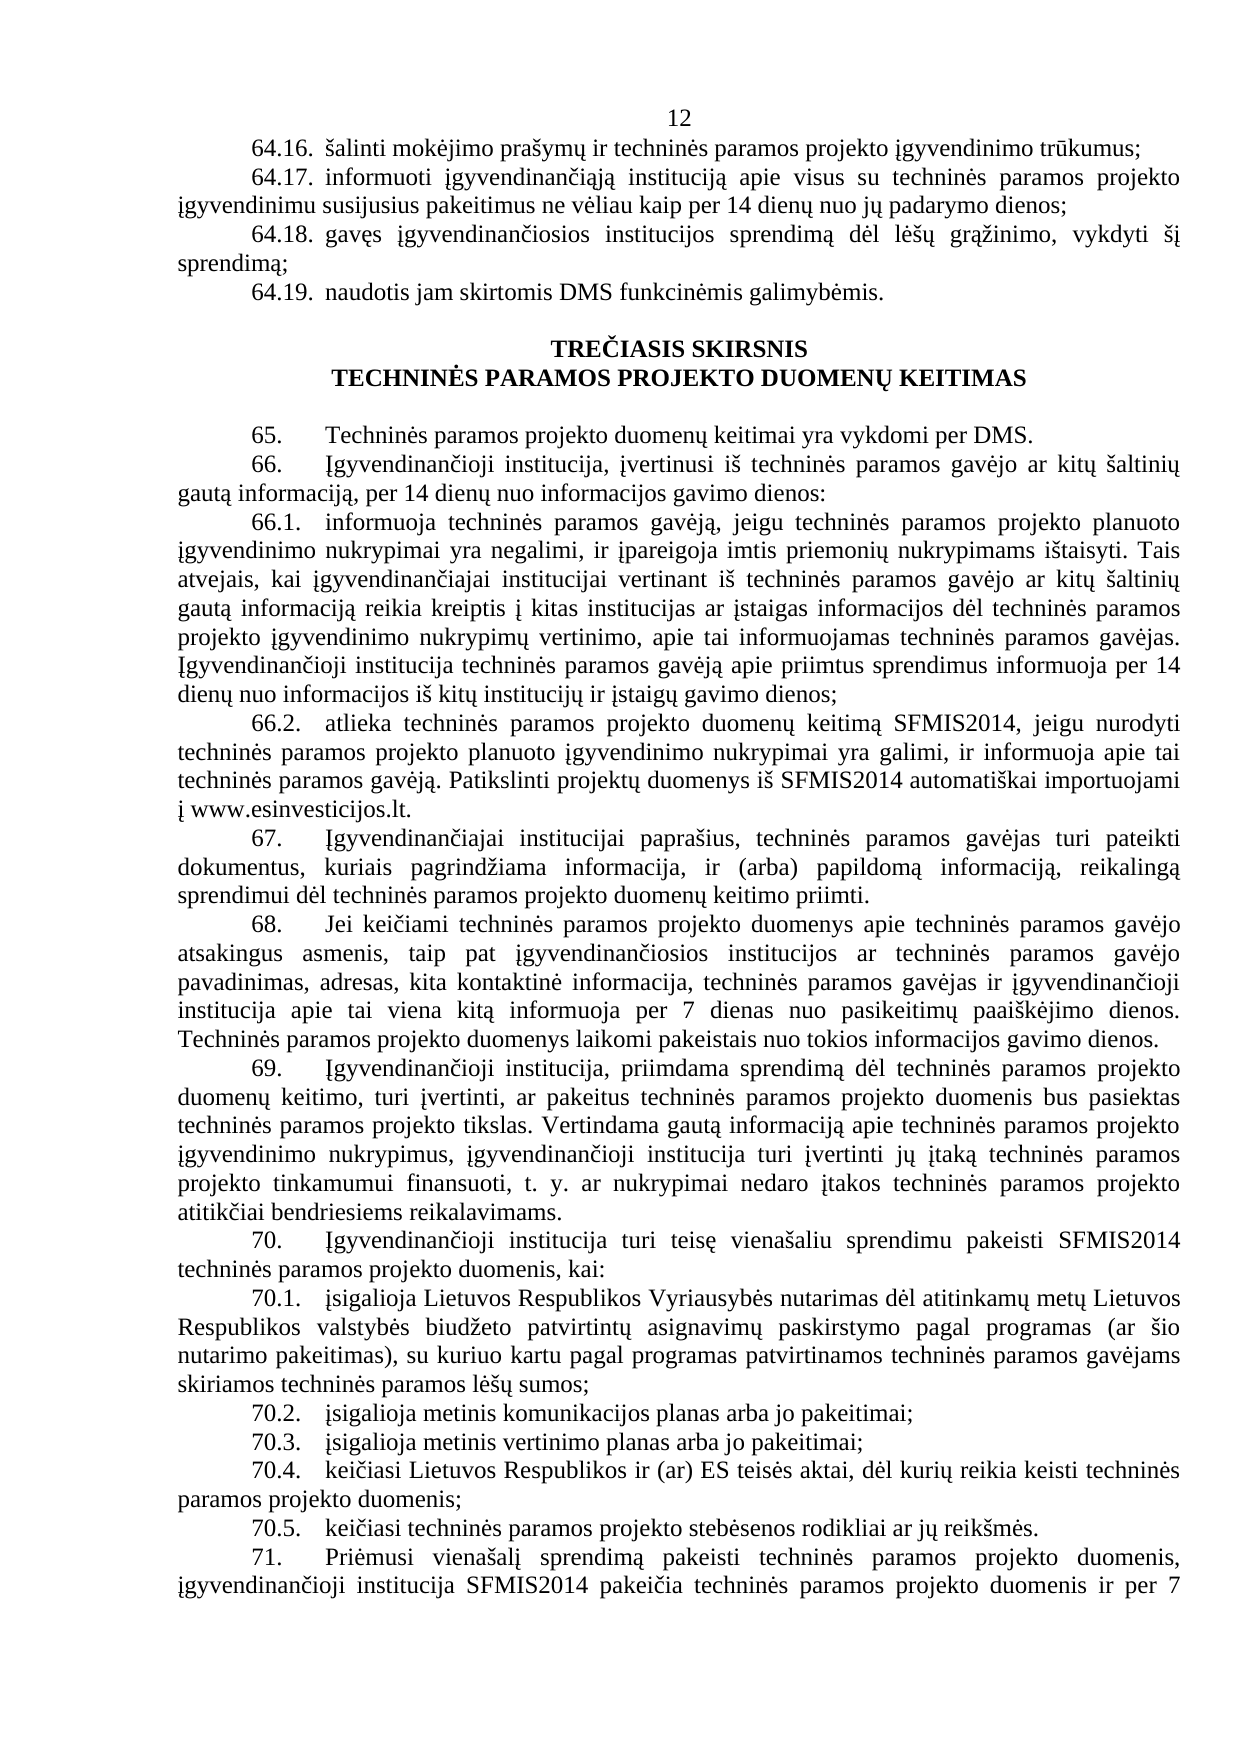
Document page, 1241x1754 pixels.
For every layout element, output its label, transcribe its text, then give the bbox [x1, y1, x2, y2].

text 69. Įgyvendinančioji institucija, priimdama sprendimą dėl techninės paramos projekto duomenų keitimo, turi įvertinti, ar pakeitus techninės paramos projekto duomenis bus pasiektas techninės paramos projekto tikslas. Vertindama gautą informaciją apie techninės paramos projekto įgyvendinimo nukrypimus, įgyvendinančioji institucija turi įvertinti jų įtaką techninės paramos projekto tinkamumui finansuoti, t. y. ar nukrypimai nedaro įtakos techninės paramos projekto atitikčiai bendriesiems reikalavimams. [177, 1053, 1181, 1225]
text 64.18. gavęs įgyvendinančiosios institucijos sprendimą dėl lėšų grąžinimo, vykdyti šį sprendimą; [177, 219, 1181, 277]
text 67. Įgyvendinančiajai institucijai paprašius, techninės paramos gavėjas turi pateikti dokumentus, kuriais pagrindžiama informacija, ir (arba) papildomą informaciją, reikalingą sprendimui dėl techninės paramos projekto duomenų keitimo priimti. [177, 823, 1181, 909]
text 65. Techninės paramos projekto duomenų keitimai yra vykdomi per DMS. [177, 420, 1181, 449]
text 64.19. naudotis jam skirtomis DMS funkcinėmis galimybėmis. [177, 277, 1181, 305]
text 68. Jei keičiami techninės paramos projekto duomenys apie techninės paramos gavėjo atsakingus asmenis, taip pat įgyvendinančiosios institucijos ar techninės paramos gavėjo pavadinimas, adresas, kita kontaktinė informacija, techninės paramos gavėjas ir įgyvendinančioji institucija apie tai viena kitą informuoja per 7 dienas nuo pasikeitimų paaiškėjimo dienos. Techninės paramos projekto duomenys laikomi pakeistais nuo tokios informacijos gavimo dienos. [177, 909, 1181, 1053]
text TREČIASIS SKIRSNIS [177, 334, 1181, 363]
text 70.4. keičiasi Lietuvos Respublikos ir (ar) ES teisės aktai, dėl kurių reikia keisti techninės paramos projekto duomenis; [177, 1455, 1181, 1513]
text TECHNINĖS PARAMOS PROJEKTO DUOMENŲ KEITIMAS [177, 363, 1181, 392]
text 66.1. informuoja techninės paramos gavėją, jeigu techninės paramos projekto planuoto įgyvendinimo nukrypimai yra negalimi, ir įpareigoja imtis priemonių nukrypimams ištaisyti. Tais atvejais, kai įgyvendinančiajai institucijai vertinant iš techninės paramos gavėjo ar kitų šaltinių gautą informaciją reikia kreiptis į kitas institucijas ar įstaigas informacijos dėl techninės paramos projekto įgyvendinimo nukrypimų vertinimo, apie tai informuojamas techninės paramos gavėjas. Įgyvendinančioji institucija techninės paramos gavėją apie priimtus sprendimus informuoja per 14 dienų nuo informacijos iš kitų institucijų ir įstaigų gavimo dienos; [177, 507, 1181, 708]
text 66.2. atlieka techninės paramos projekto duomenų keitimą SFMIS2014, jeigu nurodyti techninės paramos projekto planuoto įgyvendinimo nukrypimai yra galimi, ir informuoja apie tai techninės paramos gavėją. Patikslinti projektų duomenys iš SFMIS2014 automatiškai importuojami į www.esinvesticijos.lt. [177, 708, 1181, 823]
text 70. Įgyvendinančioji institucija turi teisę vienašaliu sprendimu pakeisti SFMIS2014 techninės paramos projekto duomenis, kai: [177, 1225, 1181, 1283]
text 66. Įgyvendinančioji institucija, įvertinusi iš techninės paramos gavėjo ar kitų šaltinių gautą informaciją, per 14 dienų nuo informacijos gavimo dienos: [177, 449, 1181, 507]
text 70.5. keičiasi techninės paramos projekto stebėsenos rodikliai ar jų reikšmės. [177, 1513, 1181, 1542]
text 70.2. įsigalioja metinis komunikacijos planas arba jo pakeitimai; [177, 1398, 1181, 1427]
text 70.3. įsigalioja metinis vertinimo planas arba jo pakeitimai; [177, 1427, 1181, 1455]
text 64.16. šalinti mokėjimo prašymų ir techninės paramos projekto įgyvendinimo trūkumus; [177, 133, 1181, 162]
text 71. Priėmusi vienašalį sprendimą pakeisti techninės paramos projekto duomenis, įgyvendinančioji institucija SFMIS2014 pakeičia techninės paramos projekto duomenis ir per 7 [177, 1542, 1181, 1599]
text 70.1. įsigalioja Lietuvos Respublikos Vyriausybės nutarimas dėl atitinkamų metų Lietuvos Respublikos valstybės biudžeto patvirtintų asignavimų paskirstymo pagal programas (ar šio nutarimo pakeitimas), su kuriuo kartu pagal programas patvirtinamos techninės paramos gavėjams skiriamos techninės paramos lėšų sumos; [177, 1283, 1181, 1398]
text 64.17. informuoti įgyvendinančiąją instituciją apie visus su techninės paramos projekto įgyvendinimu susijusius pakeitimus ne vėliau kaip per 14 dienų nuo jų padarymo dienos; [177, 162, 1181, 219]
